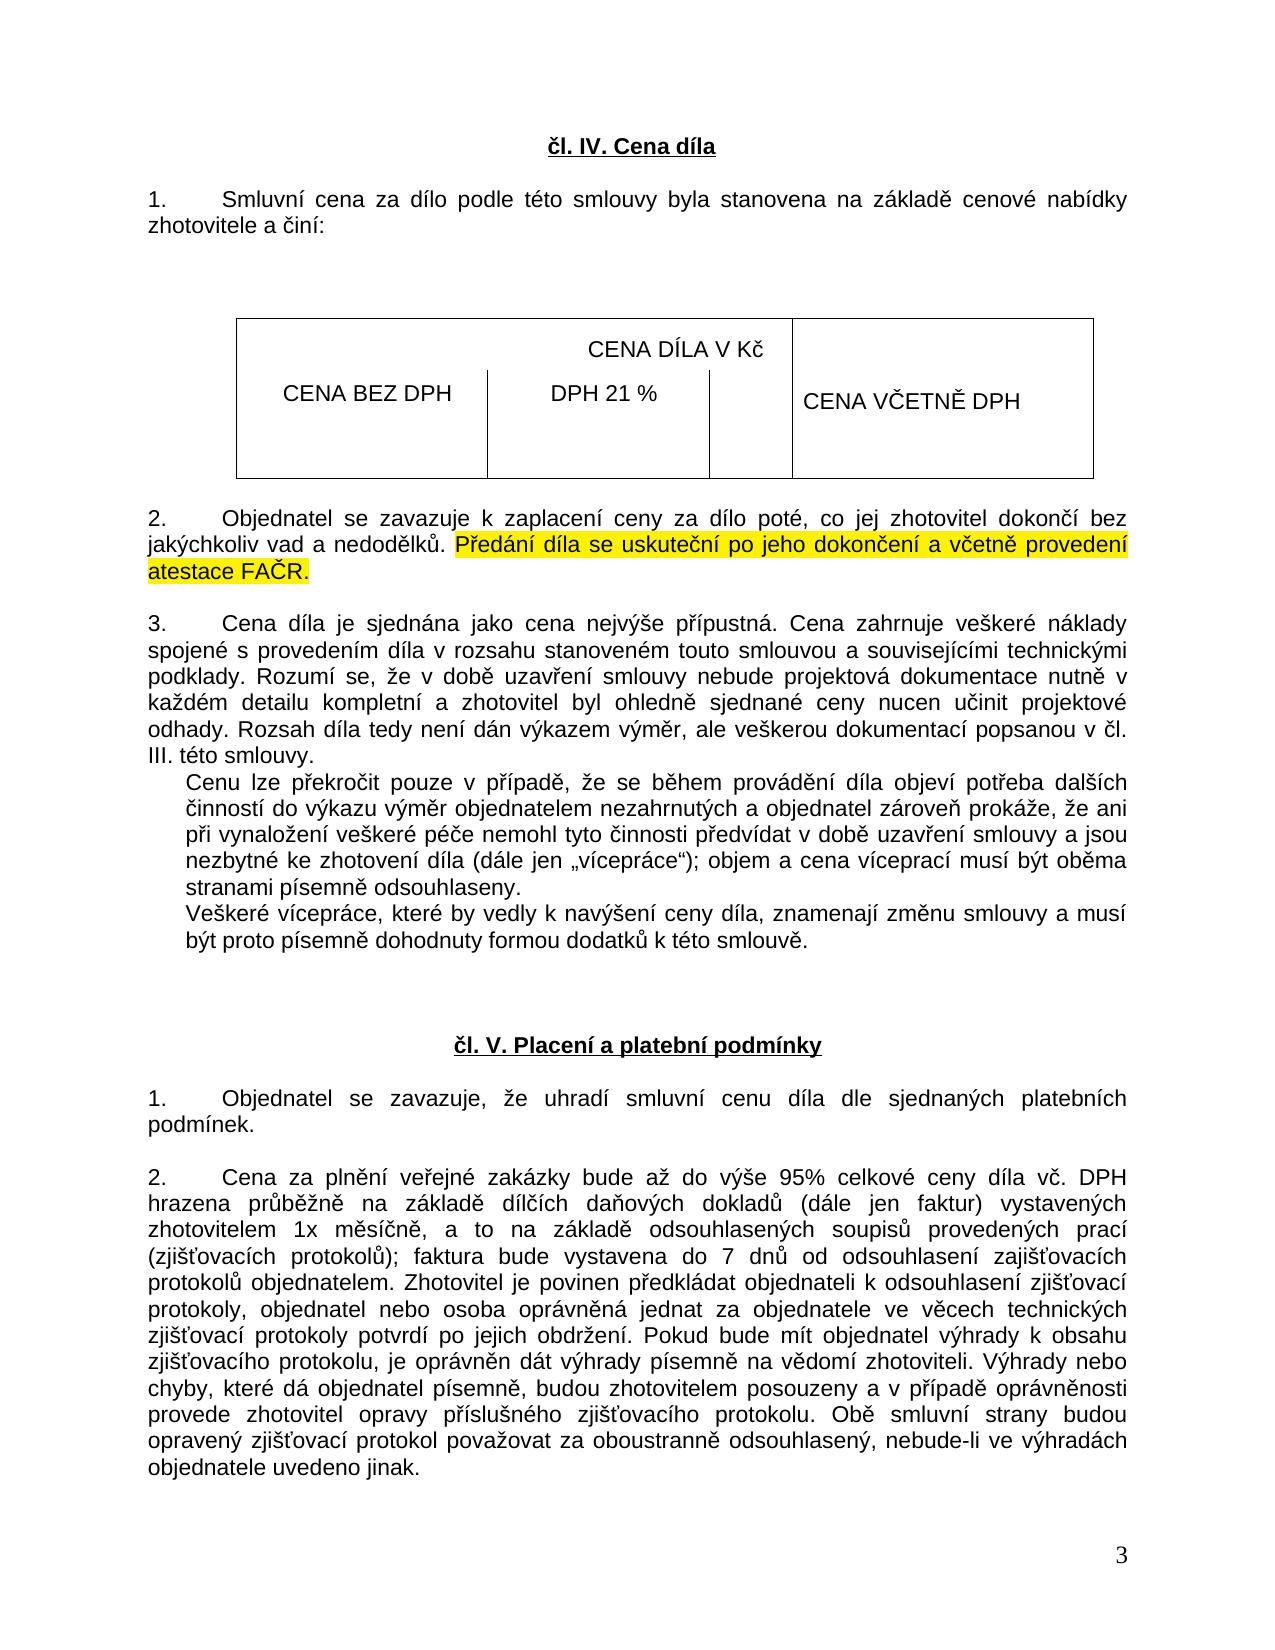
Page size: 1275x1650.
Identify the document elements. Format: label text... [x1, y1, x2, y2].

table_cell [710, 371, 792, 422]
table_cell CENA VČETNĚ DPH [793, 371, 1093, 422]
list Objednatel se zavazuje k zaplacení ceny za dílo poté, co jej zhotovitel dokončí bez jakýchkoliv vad a nedodělků. Předání díla se uskuteční po jeho dokončení a včetně provedení atestace FAČR. [148, 505, 1128, 584]
text Cenu lze překročit pouze v případě, že se během provádění díla objeví potřeba dalších činností do výkazu výměr objednatelem nezahrnutých a objednatel zároveň prokáže, že ani při vynaložení veškeré péče nemohl tyto činnosti předvídat v době uzavření smlouvy a jsou nezbytné ke zhotovení díla (dále jen „vícepráce“); objem a cena víceprací musí být oběma stranami písemně odsouhlaseny. [185, 768, 1128, 900]
table_cell DPH 21 % [488, 371, 709, 422]
table_cell [710, 423, 792, 478]
table_header [793, 319, 1093, 370]
table_header [237, 319, 488, 370]
text Veškeré vícepráce, které by vedly k navýšení ceny díla, znamenají změnu smlouvy a musí být proto písemně dohodnuty formou dodatků k této smlouvě. [185, 900, 1128, 953]
subtitle čl. V. Placení a platební podmínky [148, 1032, 1128, 1058]
subtitle čl. IV. Cena díla [148, 133, 1127, 159]
list Smluvní cena za dílo podle této smlouvy byla stanovena na základě cenové nabídky zhotovitele a činí: [148, 186, 1128, 238]
table_cell [793, 423, 1093, 478]
list Cena za plnění veřejné zakázky bude až do výše 95% celkové ceny díla vč. DPH hrazena průběžně na základě dílčích daňových dokladů (dále jen faktur) vystavených zhotovitelem 1x měsíčně, a to na základě odsouhlasených soupisů provedených prací (zjišťovacích protokolů); faktura bude vystavena do 7 dnů od odsouhlasení zajišťovacích protokolů objednatelem. Zhotovitel je povinen předkládat objednateli k odsouhlasení zjišťovací protokoly, objednatel nebo osoba oprávněná jednat za objednatele ve věcech technických zjišťovací protokoly potvrdí po jejich obdržení. Pokud bude mít objednatel výhrady k obsahu zjišťovacího protokolu, je oprávněn dát výhrady písemně na vědomí zhotoviteli. Výhrady nebo chyby, které dá objednatel písemně, budou zhotovitelem posouzeny a v případě oprávněnosti provede zhotovitel opravy příslušného zjišťovacího protokolu. Obě smluvní strany budou opravený zjišťovací protokol považovat za oboustranně odsouhlasený, nebude-li ve výhradách objednatele uvedeno jinak. [148, 1164, 1128, 1480]
list Objednatel se zavazuje, že uhradí smluvní cenu díla dle sjednaných platebních podmínek. [148, 1085, 1128, 1137]
table_cell [488, 423, 709, 478]
list Cena díla je sjednána jako cena nejvýše přípustná. Cena zahrnuje veškeré náklady spojené s provedením díla v rozsahu stanoveném touto smlouvou a souvisejícími technickými podklady. Rozumí se, že v době uzavření smlouvy nebude projektová dokumentace nutně v každém detailu kompletní a zhotovitel byl ohledně sjednané ceny nucen učinit projektové odhady. Rozsah díla tedy není dán výkazem výměr, ale veškerou dokumentací popsanou v čl. III. této smlouvy. [148, 610, 1128, 768]
table_cell CENA BEZ DPH [237, 371, 487, 422]
table_header CENA DÍLA V Kč [488, 319, 792, 370]
table_cell [237, 423, 487, 478]
